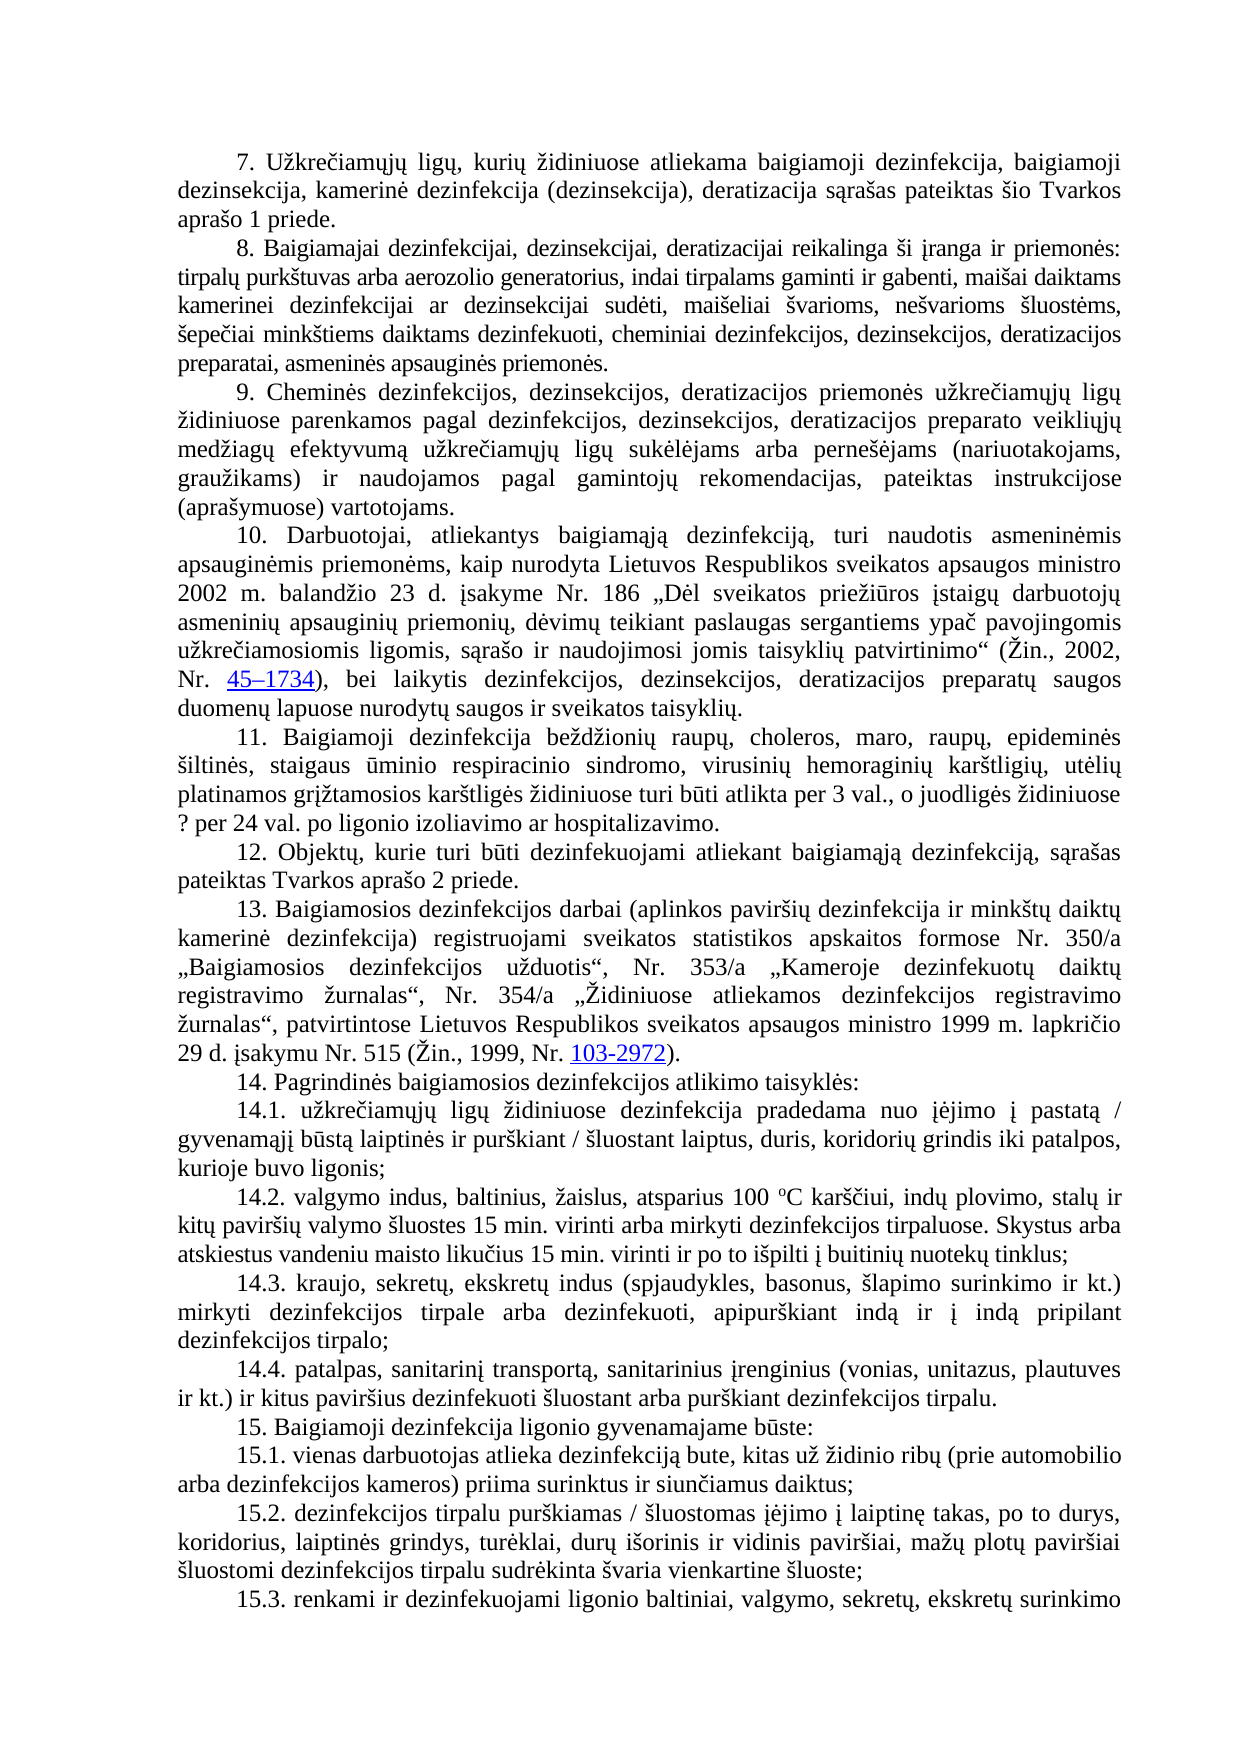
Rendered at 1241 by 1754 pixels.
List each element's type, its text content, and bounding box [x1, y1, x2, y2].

text 14.1. užkrečiamųjų ligų židiniuose dezinfekcija pradedama nuo įėjimo į pastatą / gyvenamąjį būstą laiptinės ir purškiant / šluostant laiptus, duris, koridorių grindis iki patalpos, kurioje buvo ligonis; [177, 1096, 1122, 1182]
text 7. Užkrečiamųjų ligų, kurių židiniuose atliekama baigiamoji dezinfekcija, baigiamoji dezinsekcija, kamerinė dezinfekcija (dezinsekcija), deratizacija sąrašas pateiktas šio Tvarkos aprašo 1 priede. [177, 147, 1122, 233]
text 14. Pagrindinės baigiamosios dezinfekcijos atlikimo taisyklės: [177, 1067, 1122, 1096]
text 15. Baigiamoji dezinfekcija ligonio gyvenamajame būste: [177, 1412, 1122, 1441]
text 10. Darbuotojai, atliekantys baigiamąją dezinfekciją, turi naudotis asmeninėmis apsauginėmis priemonėms, kaip nurodyta Lietuvos Respublikos sveikatos apsaugos ministro 2002 m. balandžio 23 d. įsakyme Nr. 186 „Dėl sveikatos priežiūros įstaigų darbuotojų asmeninių apsauginių priemonių, dėvimų teikiant paslaugas sergantiems ypač pavojingomis užkrečiamosiomis ligomis, sąrašo ir naudojimosi jomis taisyklių patvirtinimo“ (Žin., 2002, Nr. 45–1734), bei laikytis dezinfekcijos, dezinsekcijos, deratizacijos preparatų saugos duomenų lapuose nurodytų saugos ir sveikatos taisyklių. [177, 521, 1122, 722]
text 15.3. renkami ir dezinfekuojami ligonio baltiniai, valgymo, sekretų, ekskretų surinkimo [177, 1584, 1122, 1613]
text 14.4. patalpas, sanitarinį transportą, sanitarinius įrenginius (vonias, unitazus, plautuves ir kt.) ir kitus paviršius dezinfekuoti šluostant arba purškiant dezinfekcijos tirpalu. [177, 1354, 1122, 1412]
text 13. Baigiamosios dezinfekcijos darbai (aplinkos paviršių dezinfekcija ir minkštų daiktų kamerinė dezinfekcija) registruojami sveikatos statistikos apskaitos formose Nr. 350/a „Baigiamosios dezinfekcijos užduotis“, Nr. 353/a „Kameroje dezinfekuotų daiktų registravimo žurnalas“, Nr. 354/a „Židiniuose atliekamos dezinfekcijos registravimo žurnalas“, patvirtintose Lietuvos Respublikos sveikatos apsaugos ministro 1999 m. lapkričio 29 d. įsakymu Nr. 515 (Žin., 1999, Nr. 103-2972). [177, 894, 1122, 1067]
text 9. Cheminės dezinfekcijos, dezinsekcijos, deratizacijos priemonės užkrečiamųjų ligų židiniuose parenkamos pagal dezinfekcijos, dezinsekcijos, deratizacijos preparato veikliųjų medžiagų efektyvumą užkrečiamųjų ligų sukėlėjams arba pernešėjams (nariuotakojams, graužikams) ir naudojamos pagal gamintojų rekomendacijas, pateiktas instrukcijose (aprašymuose) vartotojams. [177, 377, 1122, 521]
text 15.1. vienas darbuotojas atlieka dezinfekciją bute, kitas už židinio ribų (prie automobilio arba dezinfekcijos kameros) priima surinktus ir siunčiamus daiktus; [177, 1441, 1122, 1498]
text 14.3. kraujo, sekretų, ekskretų indus (spjaudykles, basonus, šlapimo surinkimo ir kt.) mirkyti dezinfekcijos tirpale arba dezinfekuoti, apipurškiant indą ir į indą pripilant dezinfekcijos tirpalo; [177, 1268, 1122, 1354]
text 15.2. dezinfekcijos tirpalu purškiamas / šluostomas įėjimo į laiptinę takas, po to durys, koridorius, laiptinės grindys, turėklai, durų išorinis ir vidinis paviršiai, mažų plotų paviršiai šluostomi dezinfekcijos tirpalu sudrėkinta švaria vienkartine šluoste; [177, 1498, 1122, 1584]
text 11. Baigiamoji dezinfekcija beždžionių raupų, choleros, maro, raupų, epideminės šiltinės, staigaus ūminio respiracinio sindromo, virusinių hemoraginių karštligių, utėlių platinamos grįžtamosios karštligės židiniuose turi būti atlikta per 3 val., o juodligės židiniuose ? per 24 val. po ligonio izoliavimo ar hospitalizavimo. [177, 722, 1122, 837]
text 14.2. valgymo indus, baltinius, žaislus, atsparius 100 oC karščiui, indų plovimo, stalų ir kitų paviršių valymo šluostes 15 min. virinti arba mirkyti dezinfekcijos tirpaluose. Skystus arba atskiestus vandeniu maisto likučius 15 min. virinti ir po to išpilti į buitinių nuotekų tinklus; [177, 1182, 1122, 1268]
text 8. Baigiamajai dezinfekcijai, dezinsekcijai, deratizacijai reikalinga ši įranga ir priemonės: tirpalų purkštuvas arba aerozolio generatorius, indai tirpalams gaminti ir gabenti, maišai daiktams kamerinei dezinfekcijai ar dezinsekcijai sudėti, maišeliai švarioms, nešvarioms šluostėms, šepečiai minkštiems daiktams dezinfekuoti, cheminiai dezinfekcijos, dezinsekcijos, deratizacijos preparatai, asmeninės apsauginės priemonės. [177, 233, 1122, 377]
text 12. Objektų, kurie turi būti dezinfekuojami atliekant baigiamąją dezinfekciją, sąrašas pateiktas Tvarkos aprašo 2 priede. [177, 837, 1122, 894]
